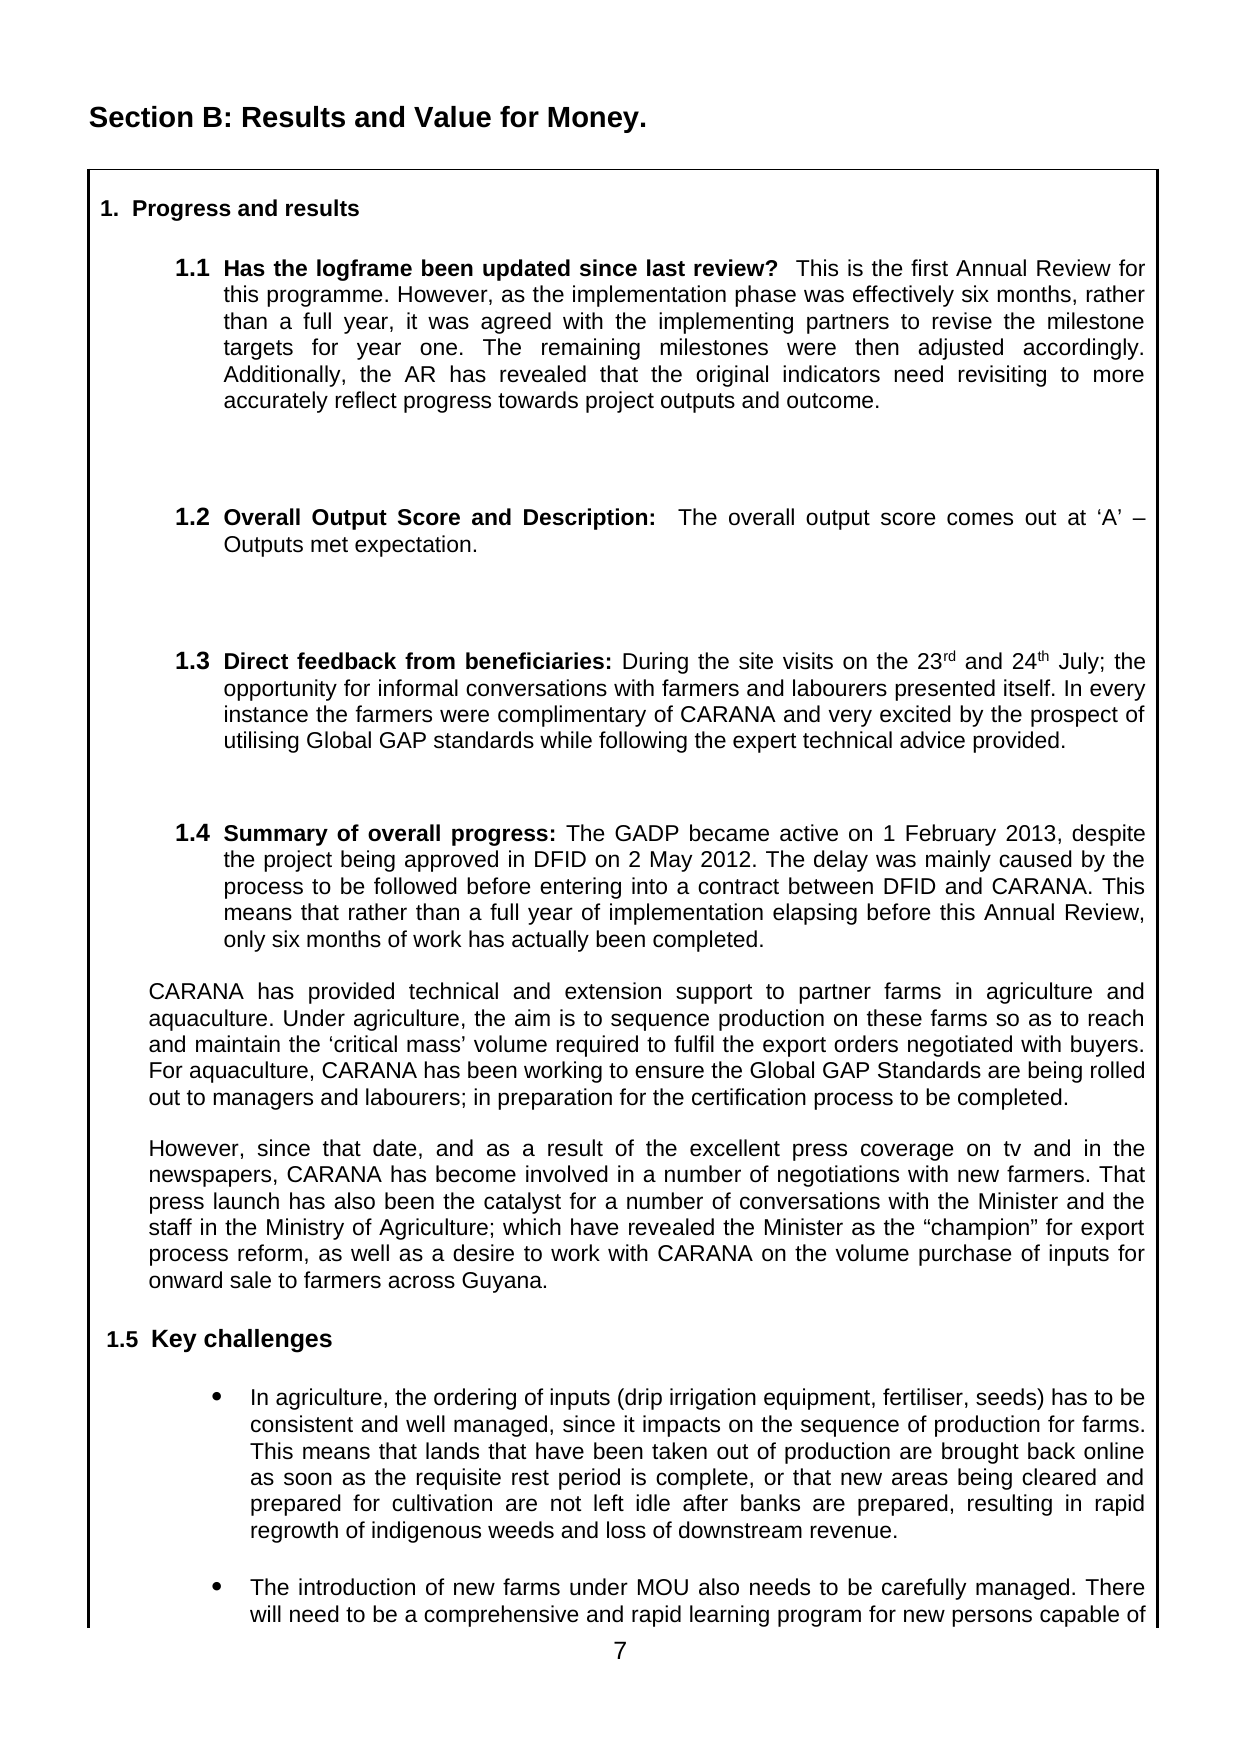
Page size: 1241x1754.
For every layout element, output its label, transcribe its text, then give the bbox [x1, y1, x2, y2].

table_cell Has the logframe been updated since last review? This is the first Annual Review for this programme. However, as the implementation phase was effectively six months, rather than a full year, it was agreed with the implementing partners to revise the milestone targets for year one. The remaining milestones were then adjusted accordingly. Additionally, the AR has revealed that the original indicators need revisiting to more accurately reflect progress towards project outputs and outcome. Overall Output Score and Description: The overall output score comes out at ‘A’ – Outputs met expectation. Direct feedback from beneficiaries: During the site visits on the 23rd and 24th July; the opportunity for informal conversations with farmers and labourers presented itself. In every instance the farmers were complimentary of CARANA and very excited by the prospect of utilising Global GAP standards while following the expert technical advice provided. [90, 228, 1156, 818]
table_cell 1.5 Key challenges In agriculture, the ordering of inputs (drip irrigation equipment, fertiliser, seeds) has to be consistent and well managed, since it impacts on the sequence of production for farms. This means that lands that have been taken out of production are brought back online as soon as the requisite rest period is complete, or that new areas being cleared and prepared for cultivation are not left idle after banks are prepared, resulting in rapid regrowth of indigenous weeds and loss of downstream revenue. The introduction of new farms under MOU also needs to be carefully managed. There will need to be a comprehensive and rapid learning program for new persons capable of [90, 1299, 1156, 1627]
table_header 1. Progress and results [90, 170, 1156, 228]
subtitle Section B: Results and Value for Money. [89, 100, 1152, 133]
table_cell Summary of overall progress: The GADP became active on 1 February 2013, despite the project being approved in DFID on 2 May 2012. The delay was mainly caused by the process to be followed before entering into a contract between DFID and CARANA. This means that rather than a full year of implementation elapsing before this Annual Review, only six months of work has actually been completed. CARANA has provided technical and extension support to partner farms in agriculture and aquaculture. Under agriculture, the aim is to sequence production on these farms so as to reach and maintain the ‘critical mass’ volume required to fulfil the export orders negotiated with buyers. For aquaculture, CARANA has been working to ensure the Global GAP Standards are being rolled out to managers and labourers; in preparation for the certification process to be completed. However, since that date, and as a result of the excellent press coverage on tv and in the newspapers, CARANA has become involved in a number of negotiations with new farmers. That press launch has also been the catalyst for a number of conversations with the Minister and the staff in the Ministry of Agriculture; which have revealed the Minister as the “champion” for export process reform, as well as a desire to work with CARANA on the volume purchase of inputs for onward sale to farmers across Guyana. [90, 818, 1156, 1299]
